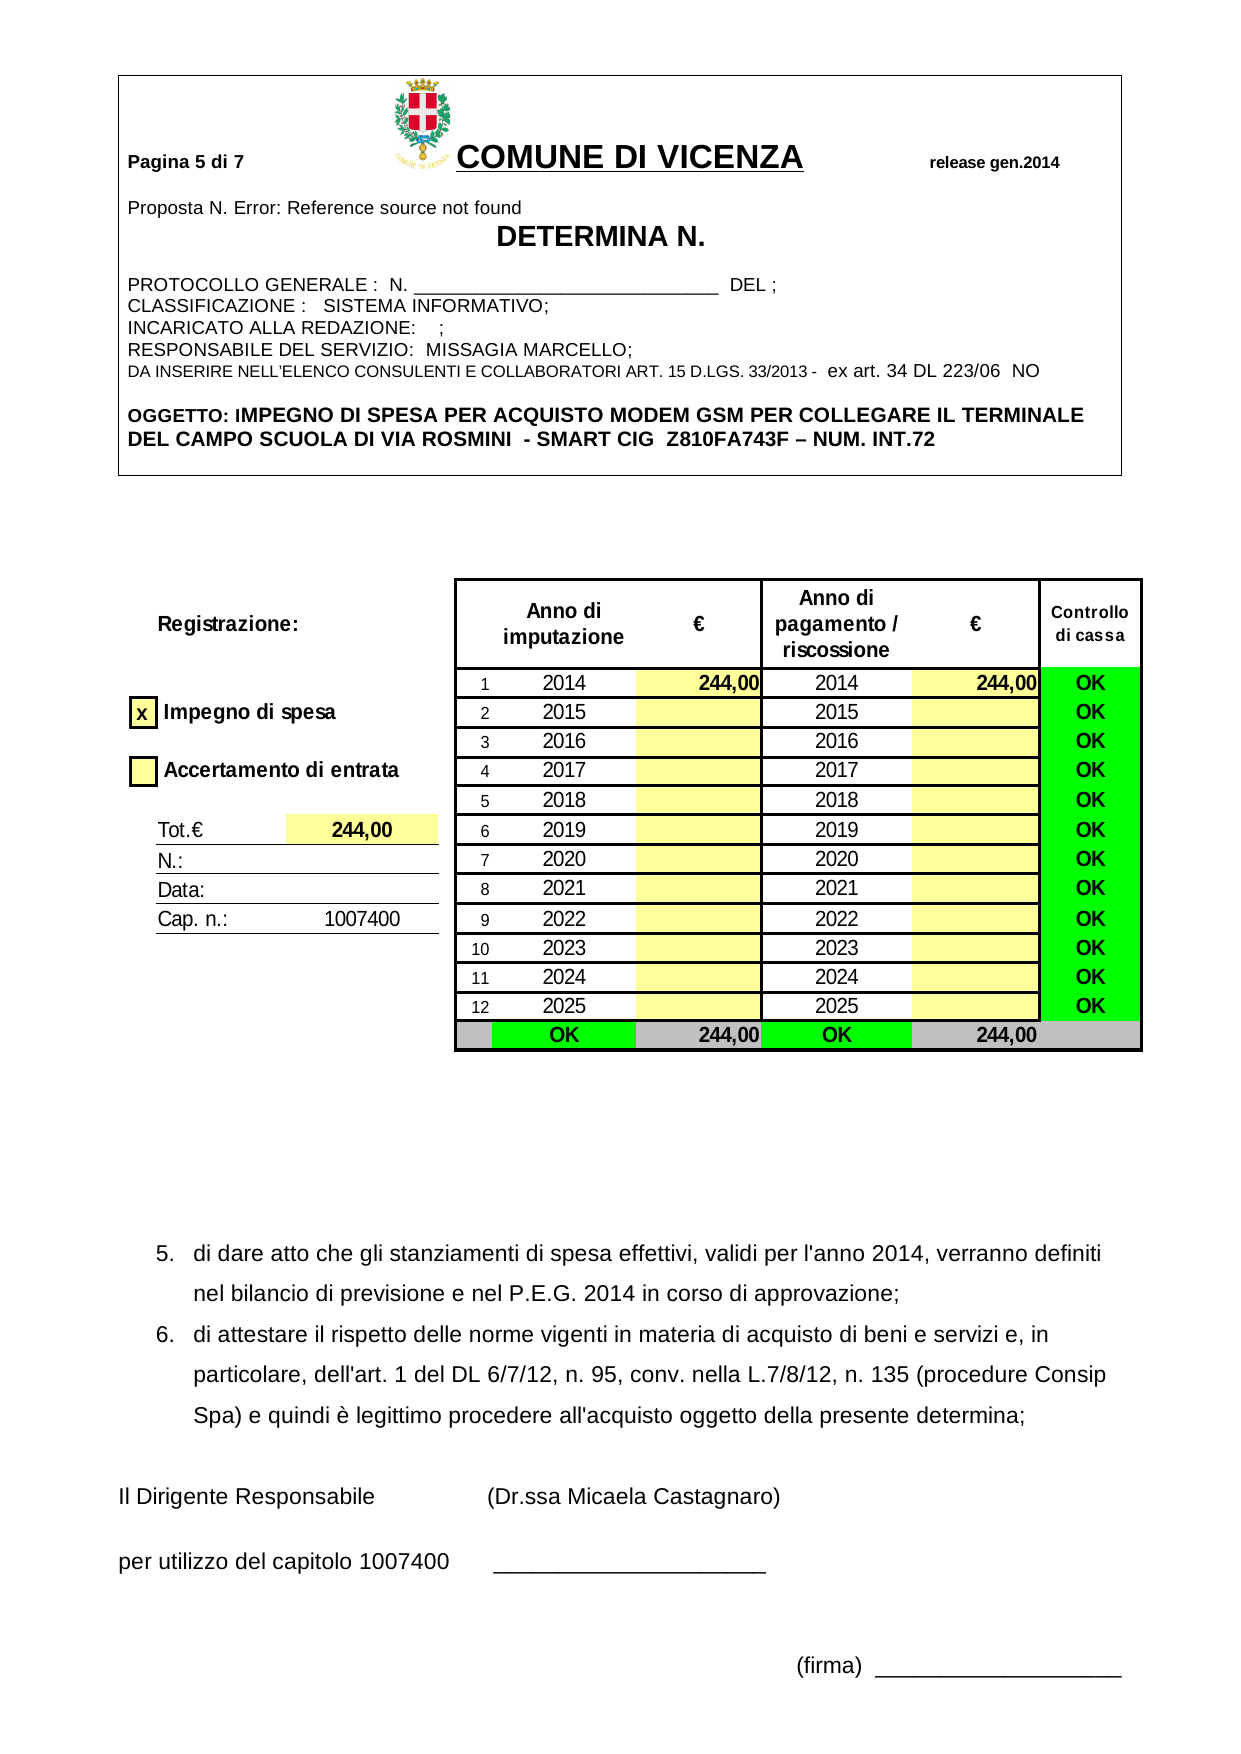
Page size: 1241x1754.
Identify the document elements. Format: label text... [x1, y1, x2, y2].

text Il Dirigente Responsabile (Dr.ssa Micaela Castagnaro) [118, 1483, 1122, 1510]
text per utilizzo del capitolo 1007400 _____________________ [118, 1537, 1122, 1574]
picture [394, 78, 451, 169]
list di attestare il rispetto delle norme vigenti in materia di acquisto di beni e servizi e, in particolare, dell'art. 1 del DL 6/7/12, n. 95, conv. nella L.7/8/12, n. 135 (procedure Consip Spa) e quindi è legittimo procedere all'acquisto oggetto della presente determina; [156, 1320, 1122, 1428]
list di dare atto che gli stanziamenti di spesa effettivi, validi per l'anno 2014, verranno definiti nel bilancio di previsione e nel P.E.G. 2014 in corso di approvazione; [156, 1239, 1122, 1307]
